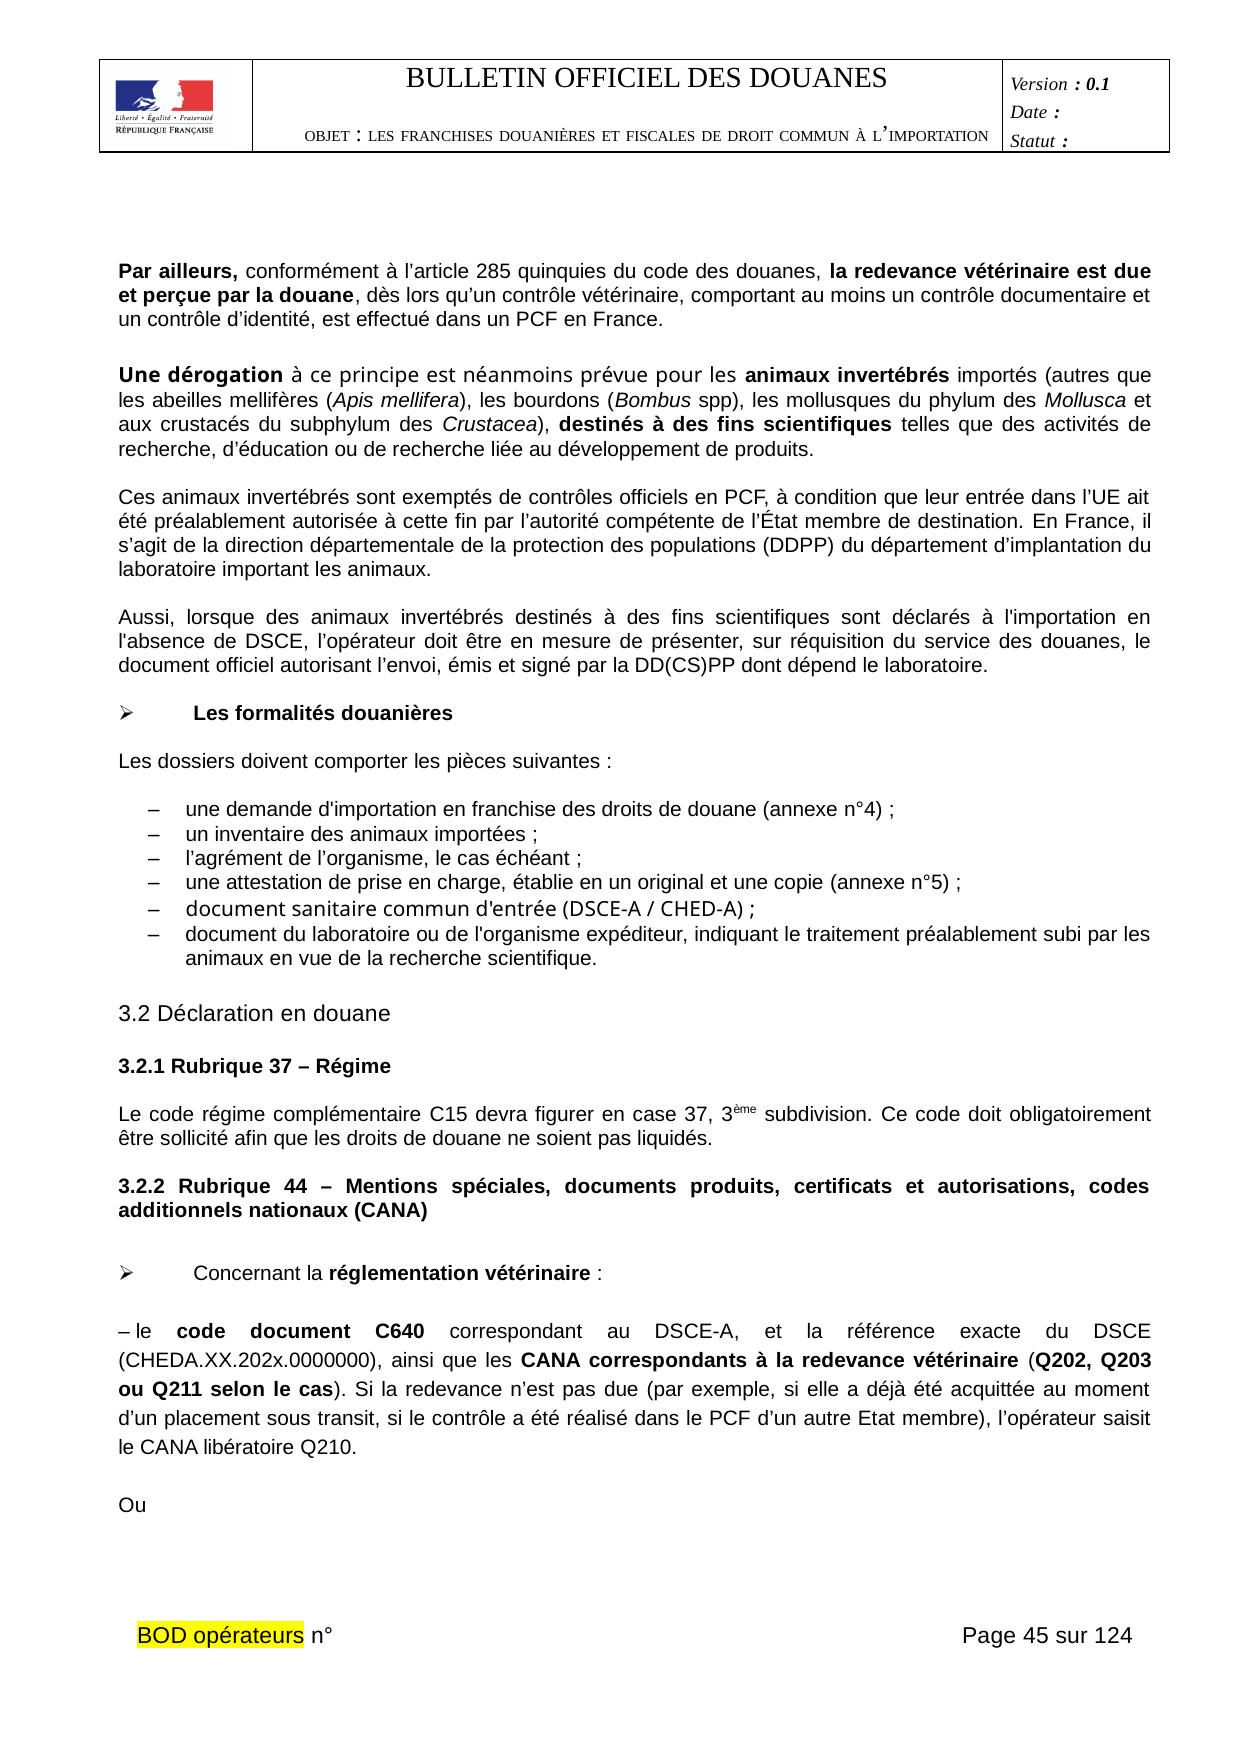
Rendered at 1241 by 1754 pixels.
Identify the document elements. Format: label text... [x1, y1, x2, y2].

list – le code document C640 correspondant au DSCE-A, et la référence exacte du DSCE (CHEDA.XX.202x.0000000), ainsi que les CANA correspondants à la redevance vétérinaire (Q202, Q203 ou Q211 selon le cas). Si la redevance n’est pas due (par exemple, si elle a déjà été acquittée au moment d’un placement sous transit, si le contrôle a été réalisé dans le PCF d’un autre Etat membre), l’opérateur saisit le CANA libératoire Q210. [118, 1319, 1152, 1459]
list document du laboratoire ou de l'organisme expéditeur, indiquant le traitement préalablement subi par les animaux en vue de la recherche scientifique. [148, 922, 1152, 970]
list 3.2.2 Rubrique 44 – Mentions spéciales, documents produits, certificats et autorisations, codes additionnels nationaux (CANA) [118, 1174, 1152, 1222]
list une demande d'importation en franchise des droits de douane (annexe n°4) ; [148, 797, 1089, 821]
list une attestation de prise en charge, établie en un original et une copie (annexe n°5) ; [148, 869, 1089, 894]
list 3.2.1 Rubrique 37 – Régime [118, 1053, 1089, 1078]
list l’agrément de l’organisme, le cas échéant ; [148, 846, 1089, 869]
list Ou [118, 1493, 1152, 1517]
list Le code régime complémentaire C15 devra figurer en case 37, 3ème subdivision. Ce code doit obligatoirement être sollicité afin que les droits de douane ne soient pas liquidés. [118, 1102, 1152, 1150]
picture [100, 66, 238, 151]
text Ces animaux invertébrés sont exemptés de contrôles officiels en PCF, à condition que leur entrée dans l’UE ait été préalablement autorisée à cette fin par l’autorité compétente de l’État membre de destination. En France, il s’agit de la direction départementale de la protection des populations (DDPP) du département d’implantation du laboratoire important les animaux. [118, 484, 1152, 581]
list document sanitaire commun d'entrée (DSCE-A / CHED-A) ; [148, 894, 1089, 922]
picture [93, 66, 238, 156]
text 3.2 Déclaration en douane [118, 999, 1152, 1026]
text Par ailleurs, conformément à l’article 285 quinquies du code des douanes, la redevance vétérinaire est due et perçue par la douane, dès lors qu’un contrôle vétérinaire, comportant au moins un contrôle documentaire et un contrôle d’identité, est effectué dans un PCF en France. [118, 259, 1152, 331]
list Les formalités douanières [118, 701, 1152, 725]
list un inventaire des animaux importées ; [148, 821, 1089, 846]
text Une dérogation à ce principe est néanmoins prévue pour les animaux invertébrés importés (autres que les abeilles mellifères (Apis mellifera), les bourdons (Bombus spp), les mollusques du phylum des Mollusca et aux crustacés du subphylum des Crustacea), destinés à des fins scientifiques telles que des activités de recherche, d’éducation ou de recherche liée au développement de produits. [118, 360, 1152, 461]
text Les dossiers doivent comporter les pièces suivantes : [118, 749, 1089, 773]
list Concernant la réglementation vétérinaire : [118, 1261, 1152, 1285]
text Aussi, lorsque des animaux invertébrés destinés à des fins scientifiques sont déclarés à l'importation en l'absence de DSCE, l’opérateur doit être en mesure de présenter, sur réquisition du service des douanes, le document officiel autorisant l’envoi, émis et signé par la DD(CS)PP dont dépend le laboratoire. [118, 605, 1152, 677]
